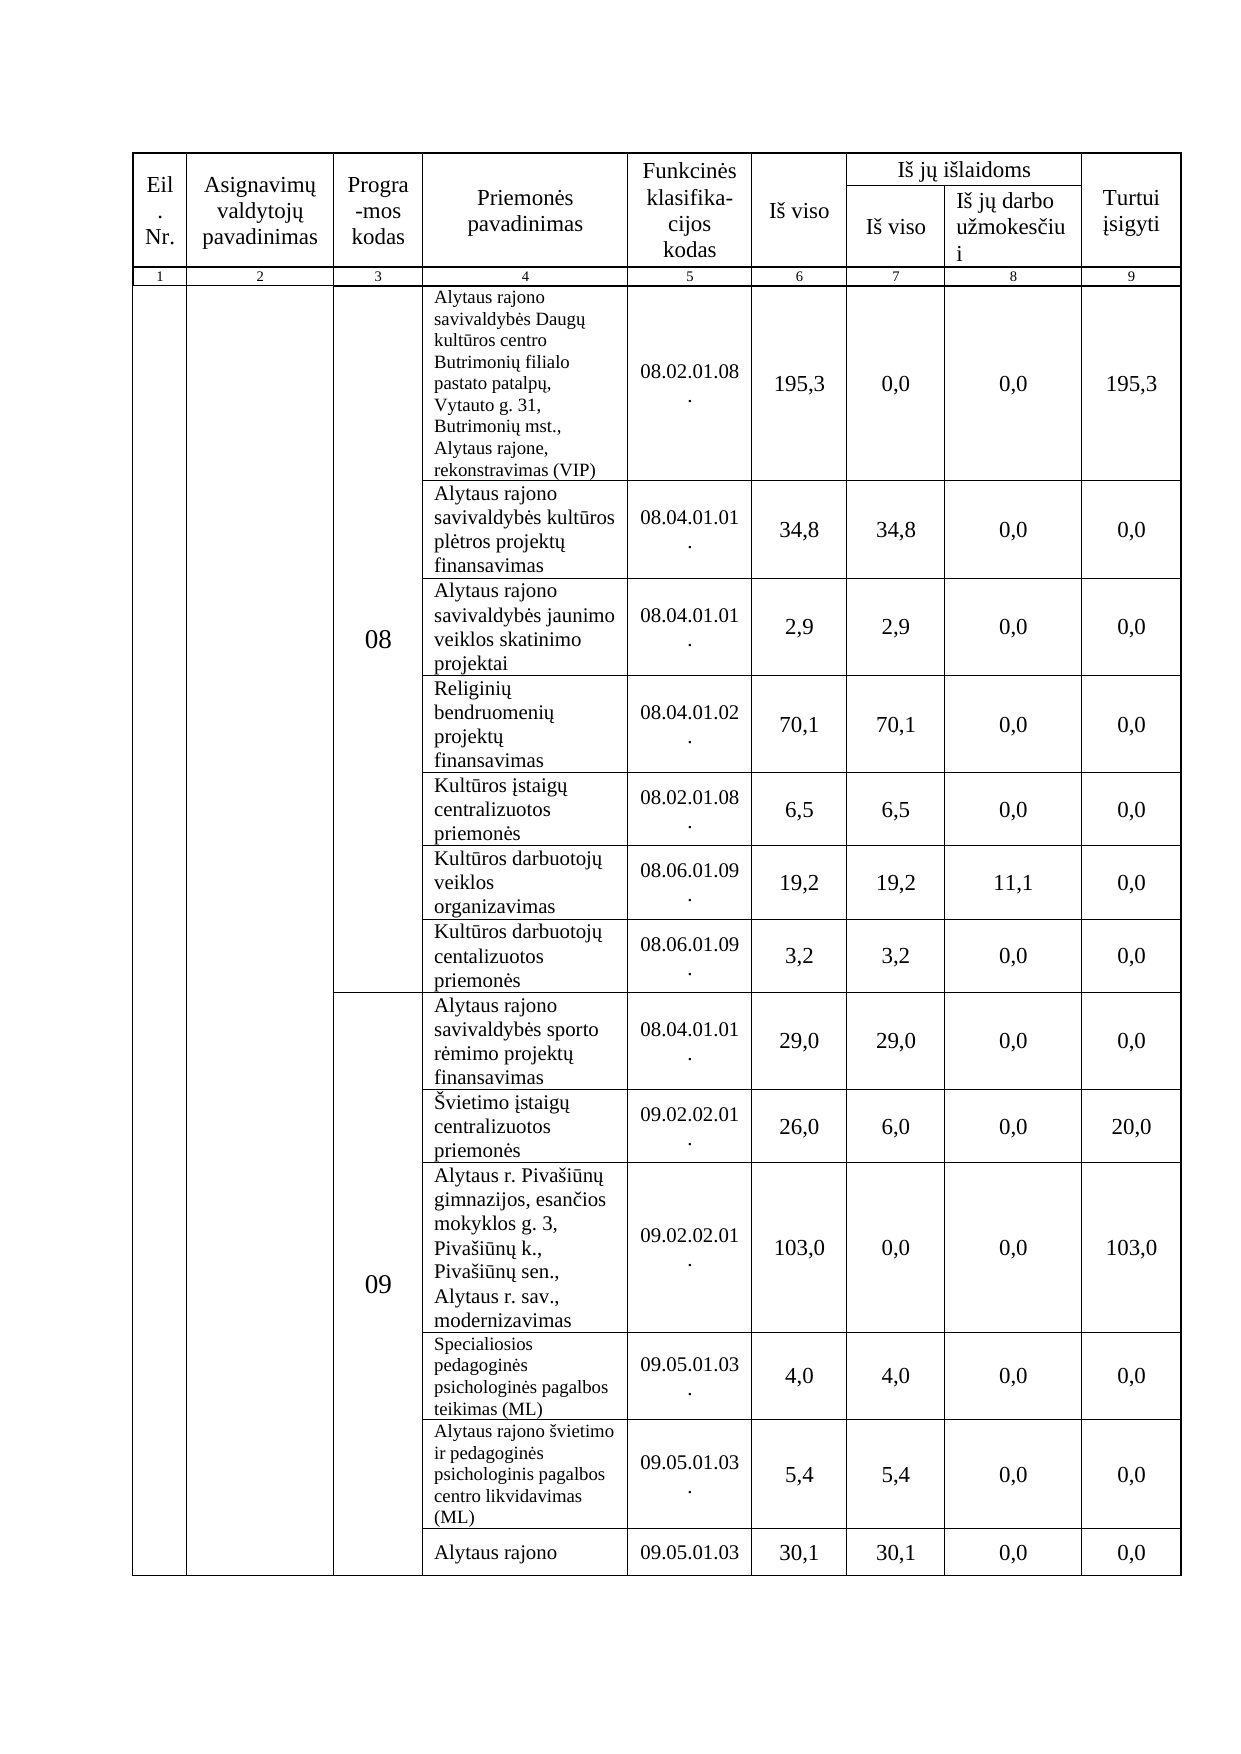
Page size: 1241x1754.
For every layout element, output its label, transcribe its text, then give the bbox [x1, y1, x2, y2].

table_cell 30,1 [752, 1529, 846, 1575]
table_header Asignavimų valdytojų pavadinimas [187, 154, 333, 266]
table_cell 0,0 [945, 579, 1081, 675]
table_cell Kultūros darbuotojų veiklos organizavimas [423, 846, 627, 918]
table_cell Iš viso [847, 186, 944, 266]
table_cell 0,0 [945, 920, 1081, 992]
table_cell 08.02.01.08. [628, 773, 751, 845]
table_cell 09.02.02.01. [628, 1163, 751, 1332]
table_cell Alytaus rajono savivaldybės jaunimo veiklos skatinimo projektai [423, 579, 627, 675]
table_cell 08.02.01.08. [628, 287, 751, 480]
table_cell 0,0 [945, 993, 1081, 1089]
table_cell 0,0 [1082, 579, 1180, 675]
table_cell 08 [334, 287, 422, 992]
table_cell 0,0 [1082, 773, 1180, 845]
table_cell 9 [1082, 268, 1180, 285]
table_cell 0,0 [945, 287, 1081, 480]
table_header Progra-mos kodas [334, 154, 422, 266]
table_cell Kultūros darbuotojų centalizuotos priemonės [423, 920, 627, 992]
table_cell 09 [334, 993, 422, 1575]
table_cell [133, 286, 186, 1575]
table_cell 09.02.02.01. [628, 1090, 751, 1162]
table_cell 08.04.01.02. [628, 676, 751, 772]
table_cell Alytaus rajono [423, 1529, 627, 1575]
table_header Iš jų išlaidoms [847, 154, 1081, 185]
table_cell 29,0 [752, 993, 846, 1089]
table_cell 09.05.01.03. [628, 1333, 751, 1419]
table_cell 19,2 [847, 846, 944, 918]
table_cell 2 [187, 268, 333, 285]
table_cell Švietimo įstaigų centralizuotos priemonės [423, 1090, 627, 1162]
table_cell 08.04.01.01. [628, 579, 751, 675]
table_cell 5,4 [752, 1420, 846, 1528]
table_cell 3 [334, 268, 422, 285]
table_cell 70,1 [752, 676, 846, 772]
table_cell Alytaus r. Pivašiūnų gimnazijos, esančios mokyklos g. 3, Pivašiūnų k., Pivašiūnų sen., Alytaus r. sav., modernizavimas [423, 1163, 627, 1332]
table_cell 6,0 [847, 1090, 944, 1162]
table_cell 6 [752, 268, 846, 285]
table_header Funkcinės klasifika-cijos kodas [628, 154, 751, 266]
table_cell 0,0 [945, 1163, 1081, 1332]
table_cell 20,0 [1082, 1090, 1180, 1162]
table_cell 1 [134, 268, 186, 285]
table_cell 0,0 [945, 481, 1081, 577]
table_cell 0,0 [1082, 993, 1180, 1089]
table_cell Religinių bendruomenių projektų finansavimas [423, 676, 627, 772]
table_cell 29,0 [847, 993, 944, 1089]
table_cell 08.04.01.01. [628, 481, 751, 577]
table_header Turtui įsigyti [1082, 154, 1180, 266]
table_cell 0,0 [945, 1529, 1081, 1575]
table_cell 195,3 [1082, 287, 1180, 480]
table_cell 0,0 [1082, 481, 1180, 577]
table_cell 0,0 [945, 773, 1081, 845]
table_cell 103,0 [1082, 1163, 1180, 1332]
table_cell 0,0 [1082, 1333, 1180, 1419]
table_cell 195,3 [752, 287, 846, 480]
table_cell 70,1 [847, 676, 944, 772]
table_cell 3,2 [752, 920, 846, 992]
table_cell 4 [423, 268, 627, 285]
table_cell Kultūros įstaigų centralizuotos priemonės [423, 773, 627, 845]
table_cell 5,4 [847, 1420, 944, 1528]
table_cell 0,0 [847, 1163, 944, 1332]
table_cell 08.06.01.09. [628, 846, 751, 918]
table_cell Alytaus rajono savivaldybės sporto rėmimo projektų finansavimas [423, 993, 627, 1089]
table_cell 0,0 [847, 287, 944, 480]
table_cell 0,0 [945, 1090, 1081, 1162]
table_header Priemonės pavadinimas [423, 154, 627, 266]
table_cell 4,0 [847, 1333, 944, 1419]
table_header Eil. Nr. [134, 154, 186, 266]
table_cell 5 [628, 268, 751, 285]
table_cell 34,8 [752, 481, 846, 577]
table_cell 103,0 [752, 1163, 846, 1332]
table_cell 26,0 [752, 1090, 846, 1162]
table_cell 6,5 [752, 773, 846, 845]
table_cell Alytaus rajono savivaldybės kultūros plėtros projektų finansavimas [423, 481, 627, 577]
table_cell 09.05.01.03. [628, 1420, 751, 1528]
table_cell 2,9 [847, 579, 944, 675]
table_cell [187, 286, 333, 1575]
table_cell 0,0 [1082, 920, 1180, 992]
table_cell 08.04.01.01. [628, 993, 751, 1089]
table_cell 3,2 [847, 920, 944, 992]
table_cell 0,0 [1082, 676, 1180, 772]
table_cell Specialiosios pedagoginės psichologinės pagalbos teikimas (ML) [423, 1333, 627, 1419]
table_cell 11,1 [945, 846, 1081, 918]
table_cell 34,8 [847, 481, 944, 577]
table_cell Alytaus rajono švietimo ir pedagoginės psichologinis pagalbos centro likvidavimas (ML) [423, 1420, 627, 1528]
table_cell 09.05.01.03 [628, 1529, 751, 1575]
table_cell 0,0 [945, 1333, 1081, 1419]
table_cell 0,0 [945, 1420, 1081, 1528]
table_cell 8 [945, 268, 1081, 285]
table_cell 4,0 [752, 1333, 846, 1419]
table_cell 6,5 [847, 773, 944, 845]
table_cell 2,9 [752, 579, 846, 675]
table_cell 19,2 [752, 846, 846, 918]
table_cell 0,0 [1082, 1420, 1180, 1528]
table_cell 0,0 [945, 676, 1081, 772]
table_cell 08.06.01.09. [628, 920, 751, 992]
table_cell 0,0 [1082, 1529, 1180, 1575]
table_cell 30,1 [847, 1529, 944, 1575]
table_cell Alytaus rajono savivaldybės Daugų kultūros centro Butrimonių filialo pastato patalpų, Vytauto g. 31, Butrimonių mst., Alytaus rajone, rekonstravimas (VIP) [423, 287, 627, 480]
table_header Iš viso [752, 154, 846, 266]
table_cell 7 [847, 268, 944, 285]
table_cell Iš jų darbo užmokesčiui [945, 186, 1081, 266]
table_cell 0,0 [1082, 846, 1180, 918]
